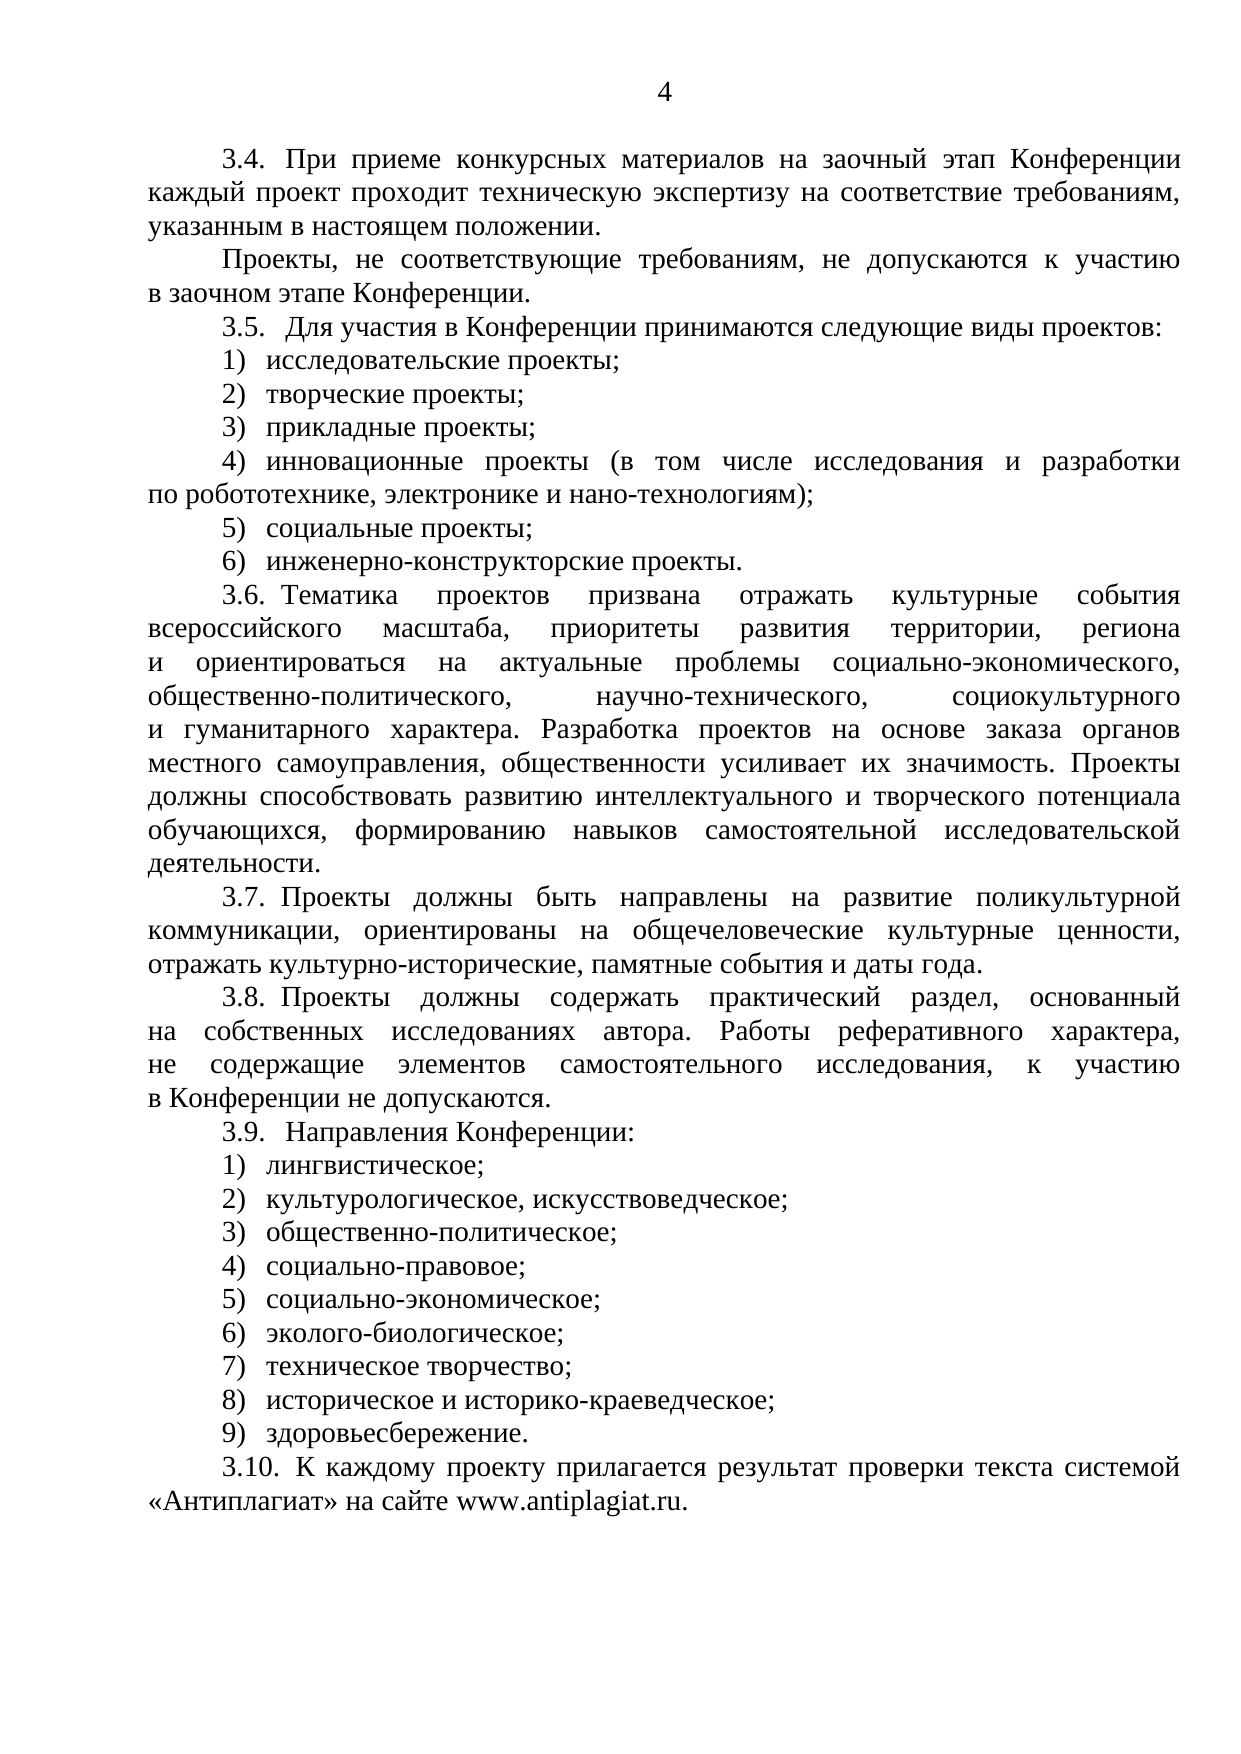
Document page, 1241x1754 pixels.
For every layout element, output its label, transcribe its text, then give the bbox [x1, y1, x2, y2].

list исследовательские проекты; [148, 342, 1181, 376]
list здоровьесбережение. [148, 1416, 1181, 1449]
list Направления Конференции: [148, 1114, 1181, 1147]
list социально-правовое; [148, 1248, 1181, 1281]
list При приеме конкурсных материалов на заочный этап Конференции каждый проект проходит техническую экспертизу на соответствие требованиям, указанным в настоящем положении. [148, 141, 1181, 242]
list общественно-политическое; [148, 1214, 1181, 1248]
list Проекты должны быть направлены на развитие поликультурной коммуникации, ориентированы на общечеловеческие культурные ценности, отражать культурно-исторические, памятные события и даты года. [148, 879, 1181, 979]
list социальные проекты; [148, 510, 1181, 543]
list эколого-биологическое; [148, 1315, 1181, 1348]
list культурологическое, искусствоведческое; [148, 1181, 1181, 1214]
list историческое и историко-краеведческое; [148, 1382, 1181, 1416]
list Проекты должны содержать практический раздел, основанный на собственных исследованиях автора. Работы реферативного характера, не содержащие элементов самостоятельного исследования, к участию в Конференции не допускаются. [148, 979, 1181, 1114]
list лингвистическое; [148, 1147, 1181, 1181]
list прикладные проекты; [148, 409, 1181, 443]
list техническое творчество; [148, 1348, 1181, 1382]
list Для участия в Конференции принимаются следующие виды проектов: [148, 309, 1181, 342]
list социально-экономическое; [148, 1281, 1181, 1315]
list Тематика проектов призвана отражать культурные события всероссийского масштаба, приоритеты развития территории, региона и ориентироваться на актуальные проблемы социально-экономического, общественно-политического, научно-технического, социокультурного и гуманитарного характера. Разработка проектов на основе заказа органов местного самоуправления, общественности усиливает их значимость. Проекты должны способствовать развитию интеллектуального и творческого потенциала обучающихся, формированию навыков самостоятельной исследовательской деятельности. [148, 577, 1181, 879]
list К каждому проекту прилагается результат проверки текста системой «Антиплагиат» на сайте www.antiplagiat.ru. [148, 1449, 1181, 1516]
list инженерно-конструкторские проекты. [148, 543, 1181, 577]
list творческие проекты; [148, 376, 1181, 409]
list инновационные проекты (в том числе исследования и разработки по робототехнике, электронике и нано-технологиям); [148, 443, 1181, 510]
text Проекты, не соответствующие требованиям, не допускаются к участию в заочном этапе Конференции. [148, 242, 1181, 309]
